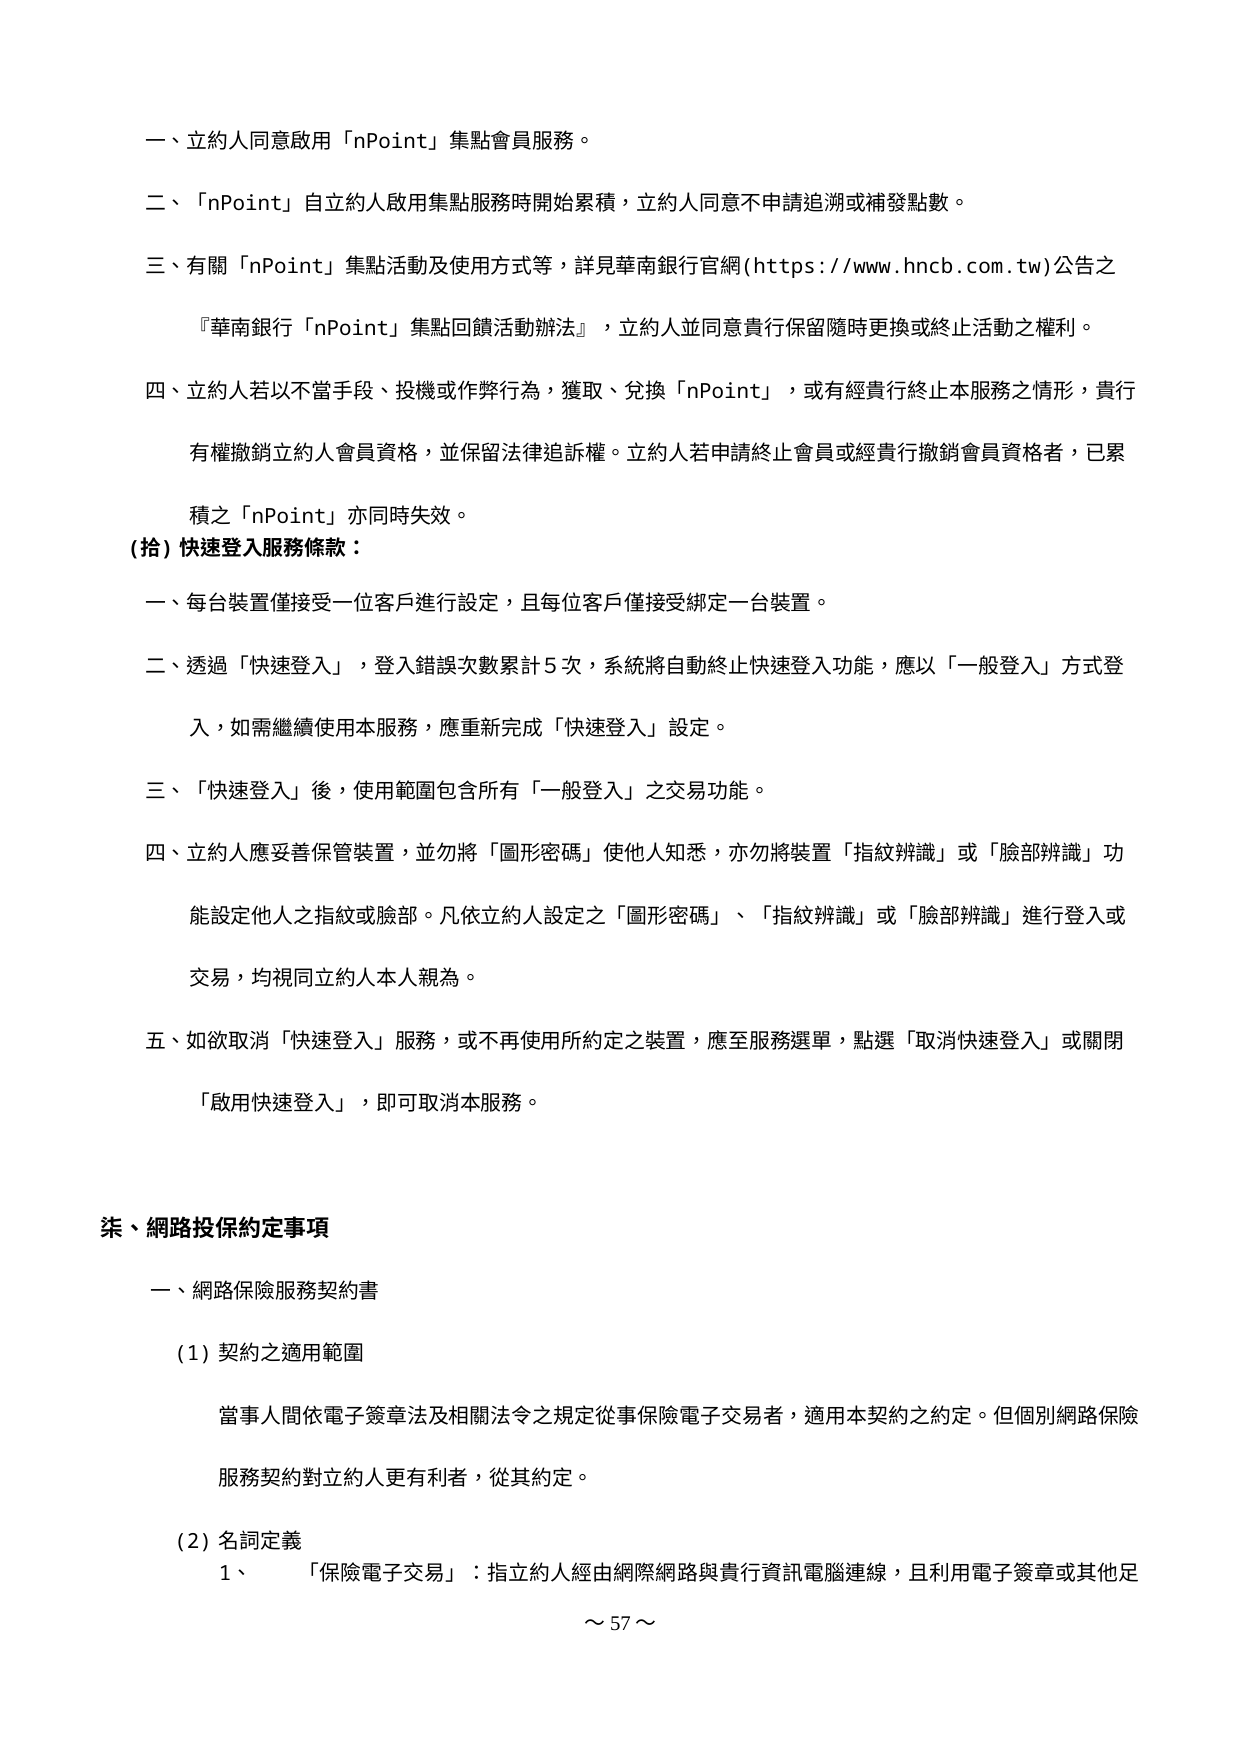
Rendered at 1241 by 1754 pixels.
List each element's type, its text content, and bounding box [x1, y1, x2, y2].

text 一、立約人同意啟用「nPoint」集點會員服務。 [145, 97, 1140, 160]
text 一、每台裝置僅接受一位客戶進行設定，且每位客戶僅接受綁定一台裝置。 [145, 560, 1140, 622]
subtitle 柒、網路投保約定事項 [100, 1185, 1140, 1247]
list 契約之適用範圍 [174, 1310, 1140, 1372]
list 名詞定義 [174, 1497, 1140, 1560]
text 二、透過「快速登入」，登入錯誤次數累計５次，系統將自動終止快速登入功能，應以「一般登入」方式登入，如需繼續使用本服務，應重新完成「快速登入」設定。 [145, 622, 1140, 747]
text 三、「快速登入」後，使用範圍包含所有「一般登入」之交易功能。 [145, 747, 1140, 810]
text 四、立約人若以不當手段、投機或作弊行為，獲取、兌換「nPoint」，或有經貴行終止本服務之情形，貴行有權撤銷立約人會員資格，並保留法律追訴權。立約人若申請終止會員或經貴行撤銷會員資格者，已累積之「nPoint」亦同時失效。 [145, 347, 1140, 535]
subtitle (拾) 快速登入服務條款： [127, 535, 1140, 560]
list 「保險電子交易」：指立約人經由網際網路與貴行資訊電腦連線，且利用電子簽章或其他足 [218, 1560, 1140, 1585]
text 當事人間依電子簽章法及相關法令之規定從事保險電子交易者，適用本契約之約定。但個別網路保險服務契約對立約人更有利者，從其約定。 [218, 1372, 1140, 1497]
text 二、「nPoint」自立約人啟用集點服務時開始累積，立約人同意不申請追溯或補發點數。 [145, 160, 1140, 222]
text 五、如欲取消「快速登入」服務，或不再使用所約定之裝置，應至服務選單，點選「取消快速登入」或關閉「啟用快速登入」，即可取消本服務。 [145, 997, 1140, 1122]
text 一、網路保險服務契約書 [100, 1247, 1140, 1310]
text 四、立約人應妥善保管裝置，並勿將「圖形密碼」使他人知悉，亦勿將裝置「指紋辨識」或「臉部辨識」功能設定他人之指紋或臉部。凡依立約人設定之「圖形密碼」、「指紋辨識」或「臉部辨識」進行登入或交易，均視同立約人本人親為。 [145, 810, 1140, 997]
text 三、有關「nPoint」集點活動及使用方式等，詳見華南銀行官網(https://www.hncb.com.tw)公告之『華南銀行「nPoint」集點回饋活動辦法』，立約人並同意貴行保留隨時更換或終止活動之權利。 [145, 222, 1140, 347]
